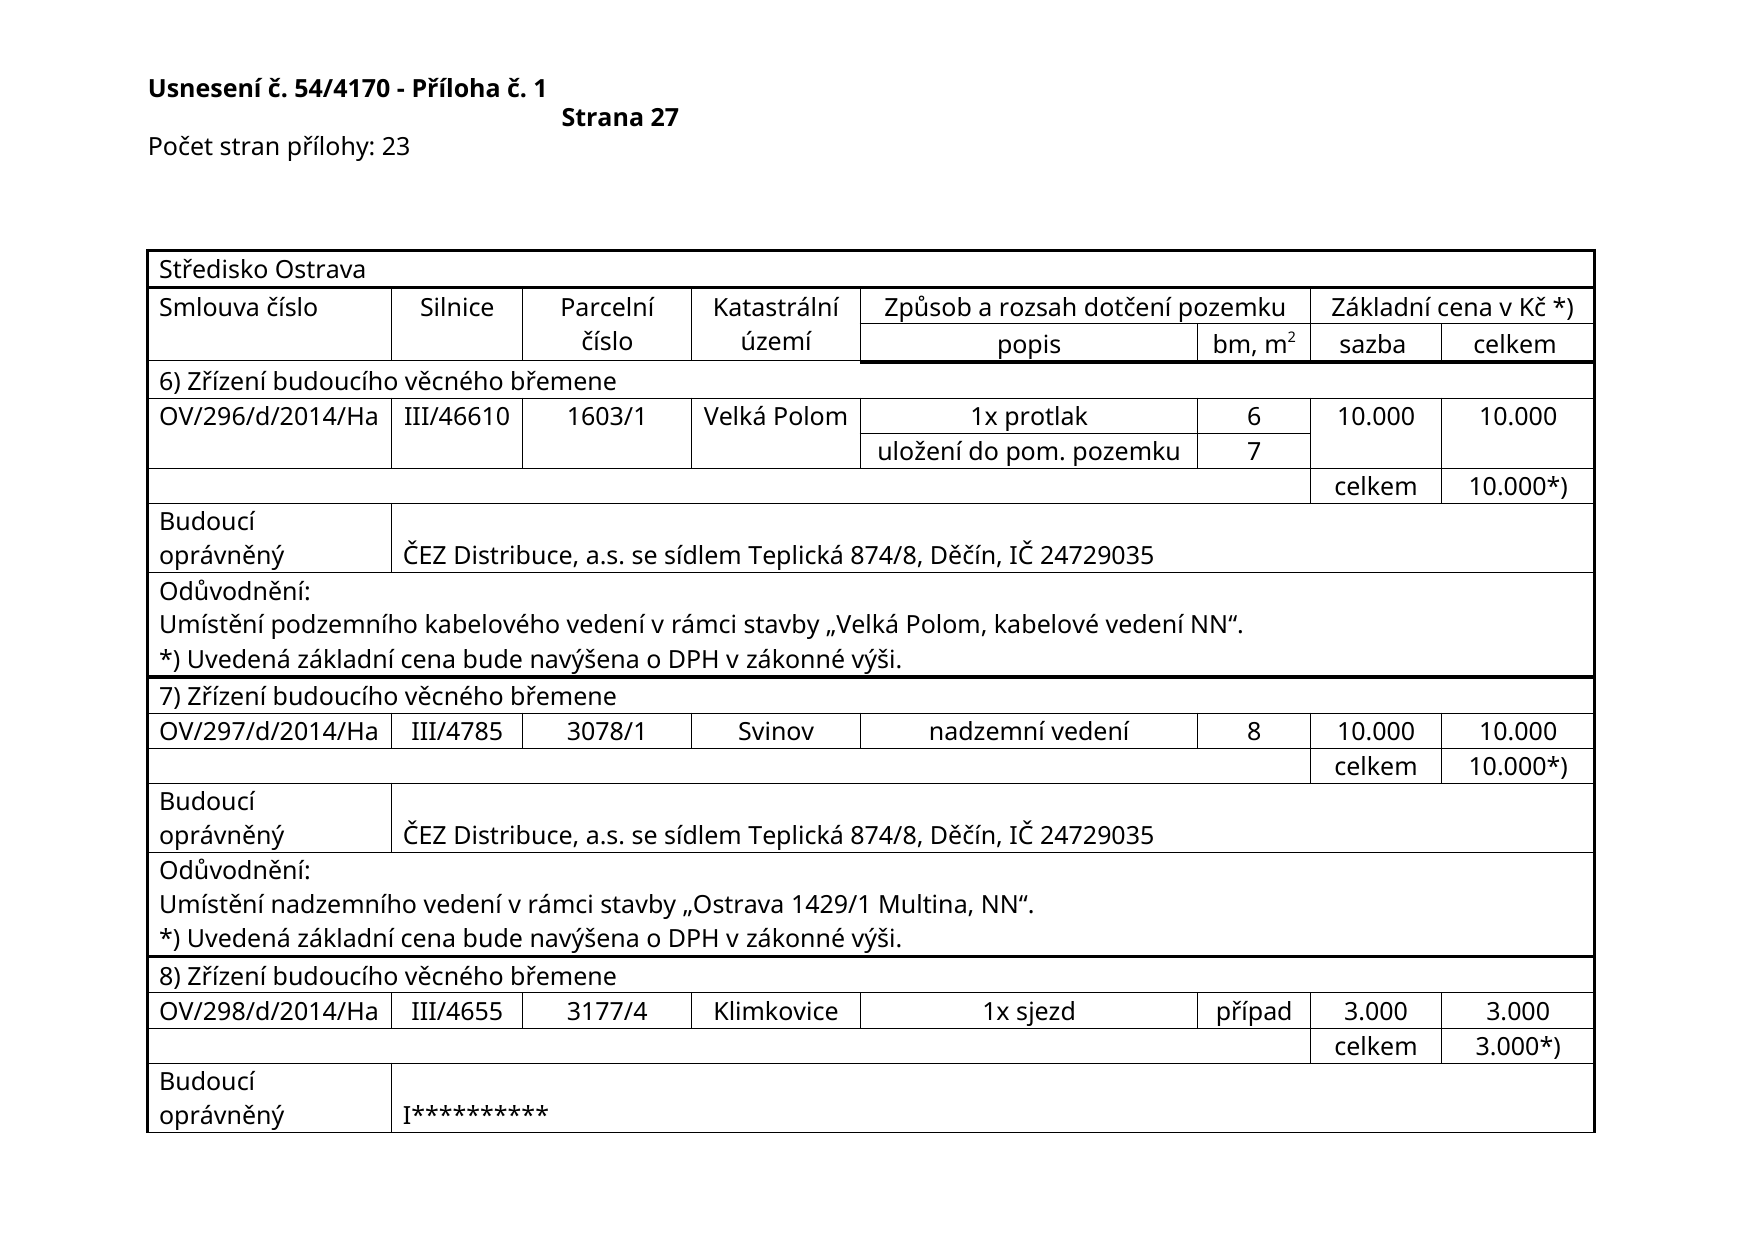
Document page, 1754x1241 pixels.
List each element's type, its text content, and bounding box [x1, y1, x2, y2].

table_cell 3078/1 [523, 714, 691, 748]
table_cell I********** [392, 1064, 1593, 1132]
table_cell III/46610 [392, 399, 522, 468]
table_cell 6 [1198, 399, 1310, 433]
table_cell 6) Zřízení budoucího věcného břemene [149, 361, 1593, 398]
table_cell případ [1198, 993, 1310, 1027]
table_cell 3.000*) [1442, 1029, 1593, 1062]
table_cell III/4785 [392, 714, 522, 748]
table_cell celkem [1311, 469, 1441, 503]
table_cell popis [861, 324, 1197, 360]
table_cell celkem [1311, 1029, 1441, 1062]
table_cell Odůvodnění: Umístění podzemního kabelového vedení v rámci stavby „Velká Polom, kabelové vedení NN“. *) Uvedená základní cena bude navýšena o DPH v zákonné výši. [149, 573, 1593, 675]
table_cell Silnice [392, 289, 522, 360]
table_cell ČEZ Distribuce, a.s. se sídlem Teplická 874/8, Děčín, IČ 24729035 [392, 504, 1593, 572]
table_cell 1603/1 [523, 399, 691, 468]
table_cell III/4655 [392, 993, 522, 1027]
table_cell 10.000 [1311, 399, 1441, 468]
table_cell [149, 749, 1310, 783]
table_cell celkem [1311, 749, 1441, 783]
table_cell sazba [1311, 324, 1441, 360]
table_cell [149, 1029, 1310, 1062]
table_cell Katastrální území [692, 289, 860, 360]
table_cell Klimkovice [692, 993, 860, 1027]
table_cell Budoucí oprávněný [149, 1064, 391, 1132]
table_cell 7 [1198, 434, 1310, 468]
table_cell OV/297/d/2014/Ha [149, 714, 391, 748]
table_cell 8) Zřízení budoucího věcného břemene [149, 958, 1593, 992]
table_cell 10.000 [1311, 714, 1441, 748]
table_cell Základní cena v Kč *) [1311, 289, 1593, 323]
table_cell Svinov [692, 714, 860, 748]
table_cell OV/298/d/2014/Ha [149, 993, 391, 1027]
table_cell Budoucí oprávněný [149, 784, 391, 852]
table_cell 7) Zřízení budoucího věcného břemene [149, 679, 1593, 712]
table_cell OV/296/d/2014/Ha [149, 399, 391, 468]
table_cell Velká Polom [692, 399, 860, 468]
table_cell 10.000 [1442, 714, 1593, 748]
table_cell Smlouva číslo [149, 289, 391, 360]
table_cell celkem [1442, 324, 1593, 360]
table_cell Způsob a rozsah dotčení pozemku [861, 289, 1310, 323]
table_cell uložení do pom. pozemku [861, 434, 1197, 468]
table_cell 3.000 [1311, 993, 1441, 1027]
table_cell 1x sjezd [861, 993, 1197, 1027]
table_cell [149, 469, 1310, 503]
table_cell bm, m2 [1198, 324, 1310, 360]
table_cell Odůvodnění: Umístění nadzemního vedení v rámci stavby „Ostrava 1429/1 Multina, NN“. *) Uvedená základní cena bude navýšena o DPH v zákonné výši. [149, 853, 1593, 955]
table_cell ČEZ Distribuce, a.s. se sídlem Teplická 874/8, Děčín, IČ 24729035 [392, 784, 1593, 852]
table_cell Budoucí oprávněný [149, 504, 391, 572]
table_cell 3177/4 [523, 993, 691, 1027]
table_cell 1x protlak [861, 399, 1197, 433]
table_cell 8 [1198, 714, 1310, 748]
table_cell 10.000*) [1442, 469, 1593, 503]
table_cell 10.000*) [1442, 749, 1593, 783]
table_cell nadzemní vedení [861, 714, 1197, 748]
table_cell 3.000 [1442, 993, 1593, 1027]
table_cell Parcelní číslo [523, 289, 691, 360]
table_header Středisko Ostrava [149, 252, 1593, 286]
table_cell 10.000 [1442, 399, 1593, 468]
